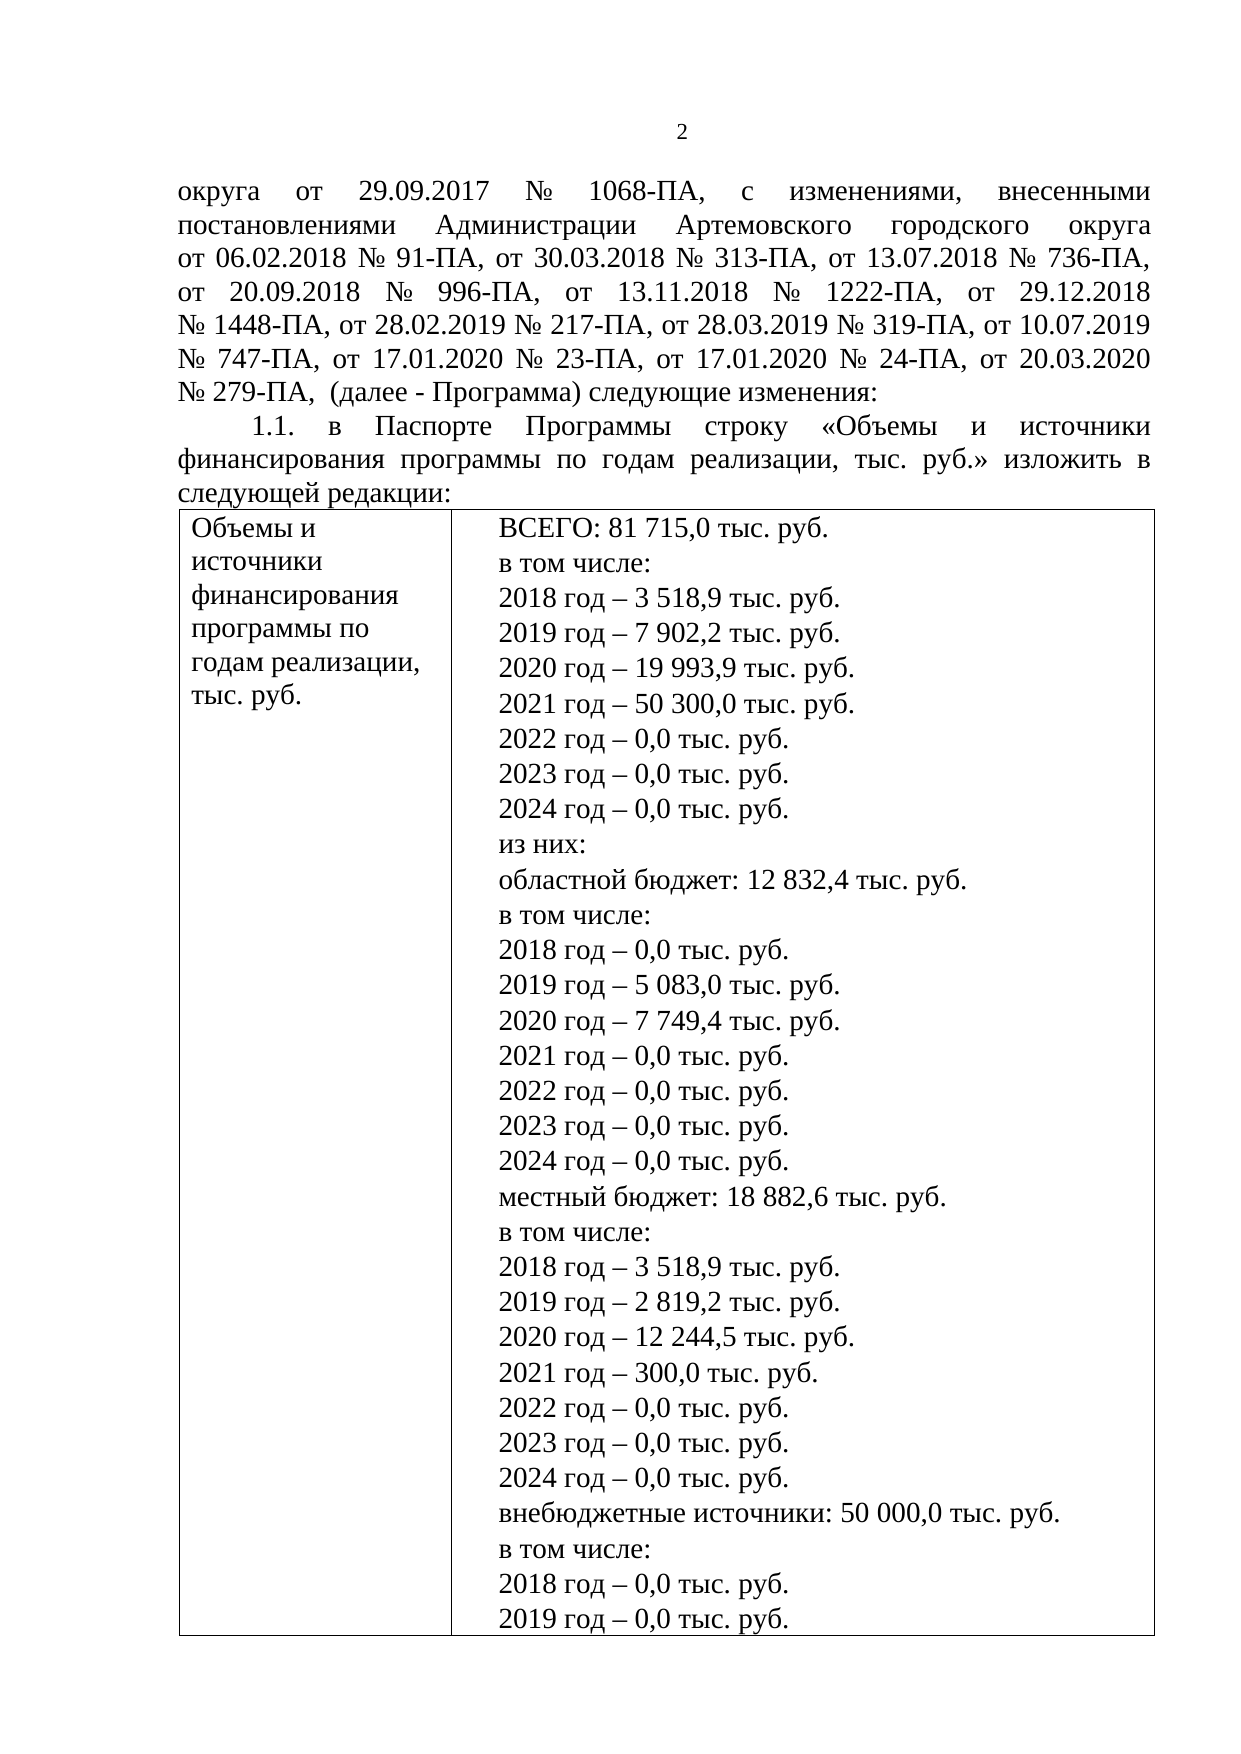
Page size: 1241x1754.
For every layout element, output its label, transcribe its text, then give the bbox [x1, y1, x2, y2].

table_header ВСЕГО: 81 715,0 тыс. руб. в том числе: 2018 год – 3 518,9 тыс. руб. 2019 год – 7 902,2 тыс. руб. 2020 год – 19 993,9 тыс. руб. 2021 год – 50 300,0 тыс. руб. 2022 год – 0,0 тыс. руб. 2023 год – 0,0 тыс. руб. 2024 год – 0,0 тыс. руб. из них: областной бюджет: 12 832,4 тыс. руб. в том числе: 2018 год – 0,0 тыс. руб. 2019 год – 5 083,0 тыс. руб. 2020 год – 7 749,4 тыс. руб. 2021 год – 0,0 тыс. руб. 2022 год – 0,0 тыс. руб. 2023 год – 0,0 тыс. руб. 2024 год – 0,0 тыс. руб. местный бюджет: 18 882,6 тыс. руб. в том числе: 2018 год – 3 518,9 тыс. руб. 2019 год – 2 819,2 тыс. руб. 2020 год – 12 244,5 тыс. руб. 2021 год – 300,0 тыс. руб. 2022 год – 0,0 тыс. руб. 2023 год – 0,0 тыс. руб. 2024 год – 0,0 тыс. руб. внебюджетные источники: 50 000,0 тыс. руб. в том числе: 2018 год – 0,0 тыс. руб. 2019 год – 0,0 тыс. руб. [452, 510, 1154, 1635]
text округа от 29.09.2017 № 1068-ПА, с изменениями, внесенными постановлениями Администрации Артемовского городского округа от 06.02.2018 № 91-ПА, от 30.03.2018 № 313-ПА, от 13.07.2018 № 736-ПА, от 20.09.2018 № 996-ПА, от 13.11.2018 № 1222-ПА, от 29.12.2018 № 1448-ПА, от 28.02.2019 № 217-ПА, от 28.03.2019 № 319-ПА, от 10.07.2019 № 747-ПА, от 17.01.2020 № 23-ПА, от 17.01.2020 № 24-ПА, от 20.03.2020 № 279-ПА, (далее - Программа) следующие изменения: [177, 173, 1152, 408]
table_header Объемы и источники финансирования программы по годам реализации, тыс. руб. [180, 510, 451, 1635]
text 1.1. в Паспорте Программы строку «Объемы и источники финансирования программы по годам реализации, тыс. руб.» изложить в следующей редакции: [177, 408, 1152, 509]
